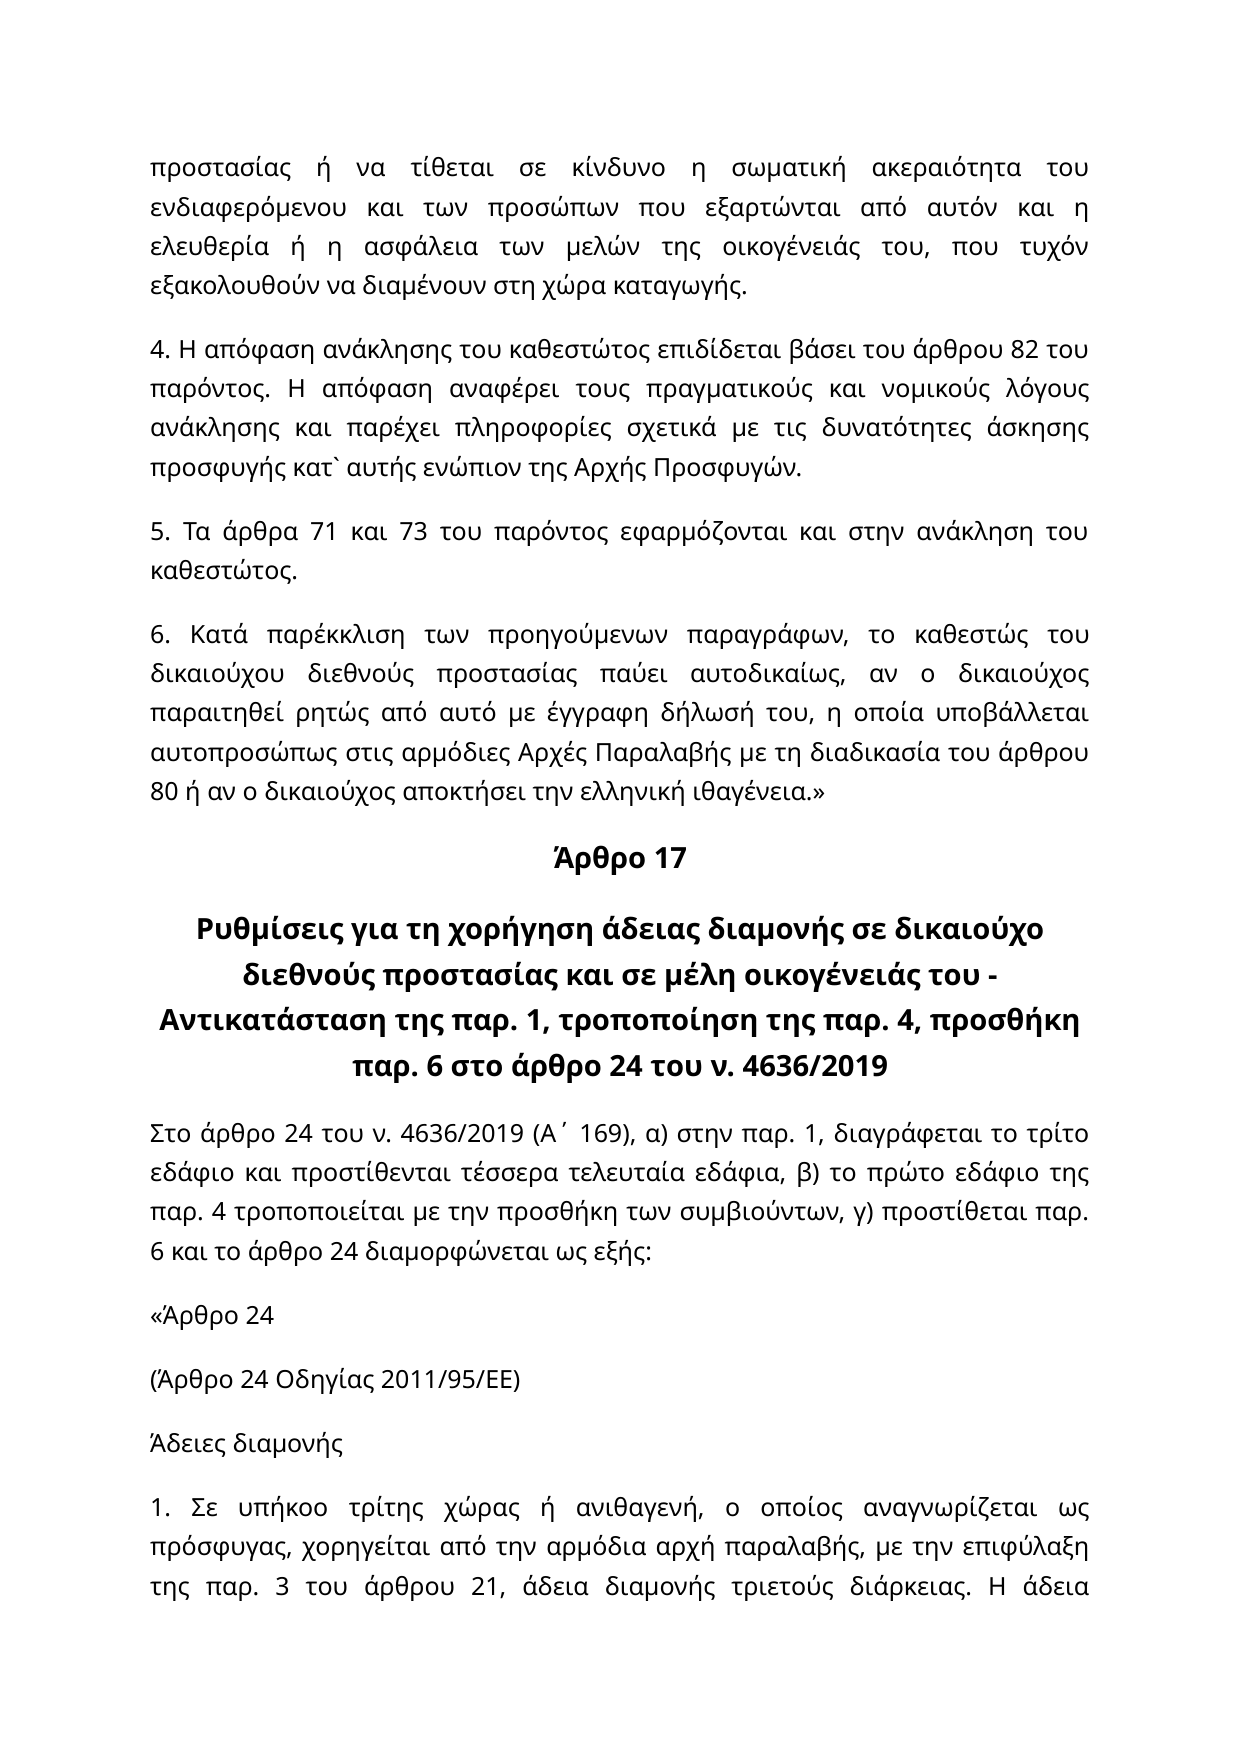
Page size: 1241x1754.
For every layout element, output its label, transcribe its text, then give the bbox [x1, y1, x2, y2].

text 1. Σε υπήκοο τρίτης χώρας ή ανιθαγενή, ο οποίος αναγνωρίζεται ως πρόσφυγας, χορηγείται από την αρμόδια αρχή παραλαβής, με την επιφύλαξη της παρ. 3 του άρθρου 21, άδεια διαμονής τριετούς διάρκειας. Η άδεια [150, 1490, 1090, 1602]
text Άδειες διαμονής [150, 1426, 1090, 1460]
text Στο άρθρο 24 του ν. 4636/2019 (Α΄ 169), α) στην παρ. 1, διαγράφεται το τρίτο εδάφιο και προστίθενται τέσσερα τελευταία εδάφια, β) το πρώτο εδάφιο της παρ. 4 τροποποιείται με την προσθήκη των συμβιούντων, γ) προστίθεται παρ. 6 και το άρθρο 24 διαμορφώνεται ως εξής: [150, 1116, 1090, 1267]
subtitle Άρθρο 17 [150, 837, 1090, 877]
text (Άρθρο 24 Οδηγίας 2011/95/ΕΕ) [150, 1361, 1090, 1396]
subtitle Ρυθμίσεις για τη χορήγηση άδειας διαμονής σε δικαιούχο διεθνούς προστασίας και σε μέλη οικογένειάς του - Αντικατάσταση της παρ. 1, τροποποίηση της παρ. 4, προσθήκη παρ. 6 στο άρθρο 24 του ν. 4636/2019 [150, 908, 1090, 1085]
text «Άρθρο 24 [150, 1297, 1090, 1331]
text 5. Τα άρθρα 71 και 73 του παρόντος εφαρμόζονται και στην ανάκληση του καθεστώτος. [150, 513, 1090, 587]
text προστασίας ή να τίθεται σε κίνδυνο η σωματική ακεραιότητα του ενδιαφερόμενου και των προσώπων που εξαρτώνται από αυτόν και η ελευθερία ή η ασφάλεια των μελών της οικογένειάς του, που τυχόν εξακολουθούν να διαμένουν στη χώρα καταγωγής. [150, 150, 1090, 302]
text 4. Η απόφαση ανάκλησης του καθεστώτος επιδίδεται βάσει του άρθρου 82 του παρόντος. Η απόφαση αναφέρει τους πραγματικούς και νομικούς λόγους ανάκλησης και παρέχει πληροφορίες σχετικά με τις δυνατότητες άσκησης προσφυγής κατ` αυτής ενώπιον της Αρχής Προσφυγών. [150, 332, 1090, 483]
text 6. Κατά παρέκκλιση των προηγούμενων παραγράφων, το καθεστώς του δικαιούχου διεθνούς προστασίας παύει αυτοδικαίως, αν ο δικαιούχος παραιτηθεί ρητώς από αυτό με έγγραφη δήλωσή του, η οποία υποβάλλεται αυτοπροσώπως στις αρμόδιες Αρχές Παραλαβής με τη διαδικασία του άρθρου 80 ή αν ο δικαιούχος αποκτήσει την ελληνική ιθαγένεια.» [150, 617, 1090, 807]
